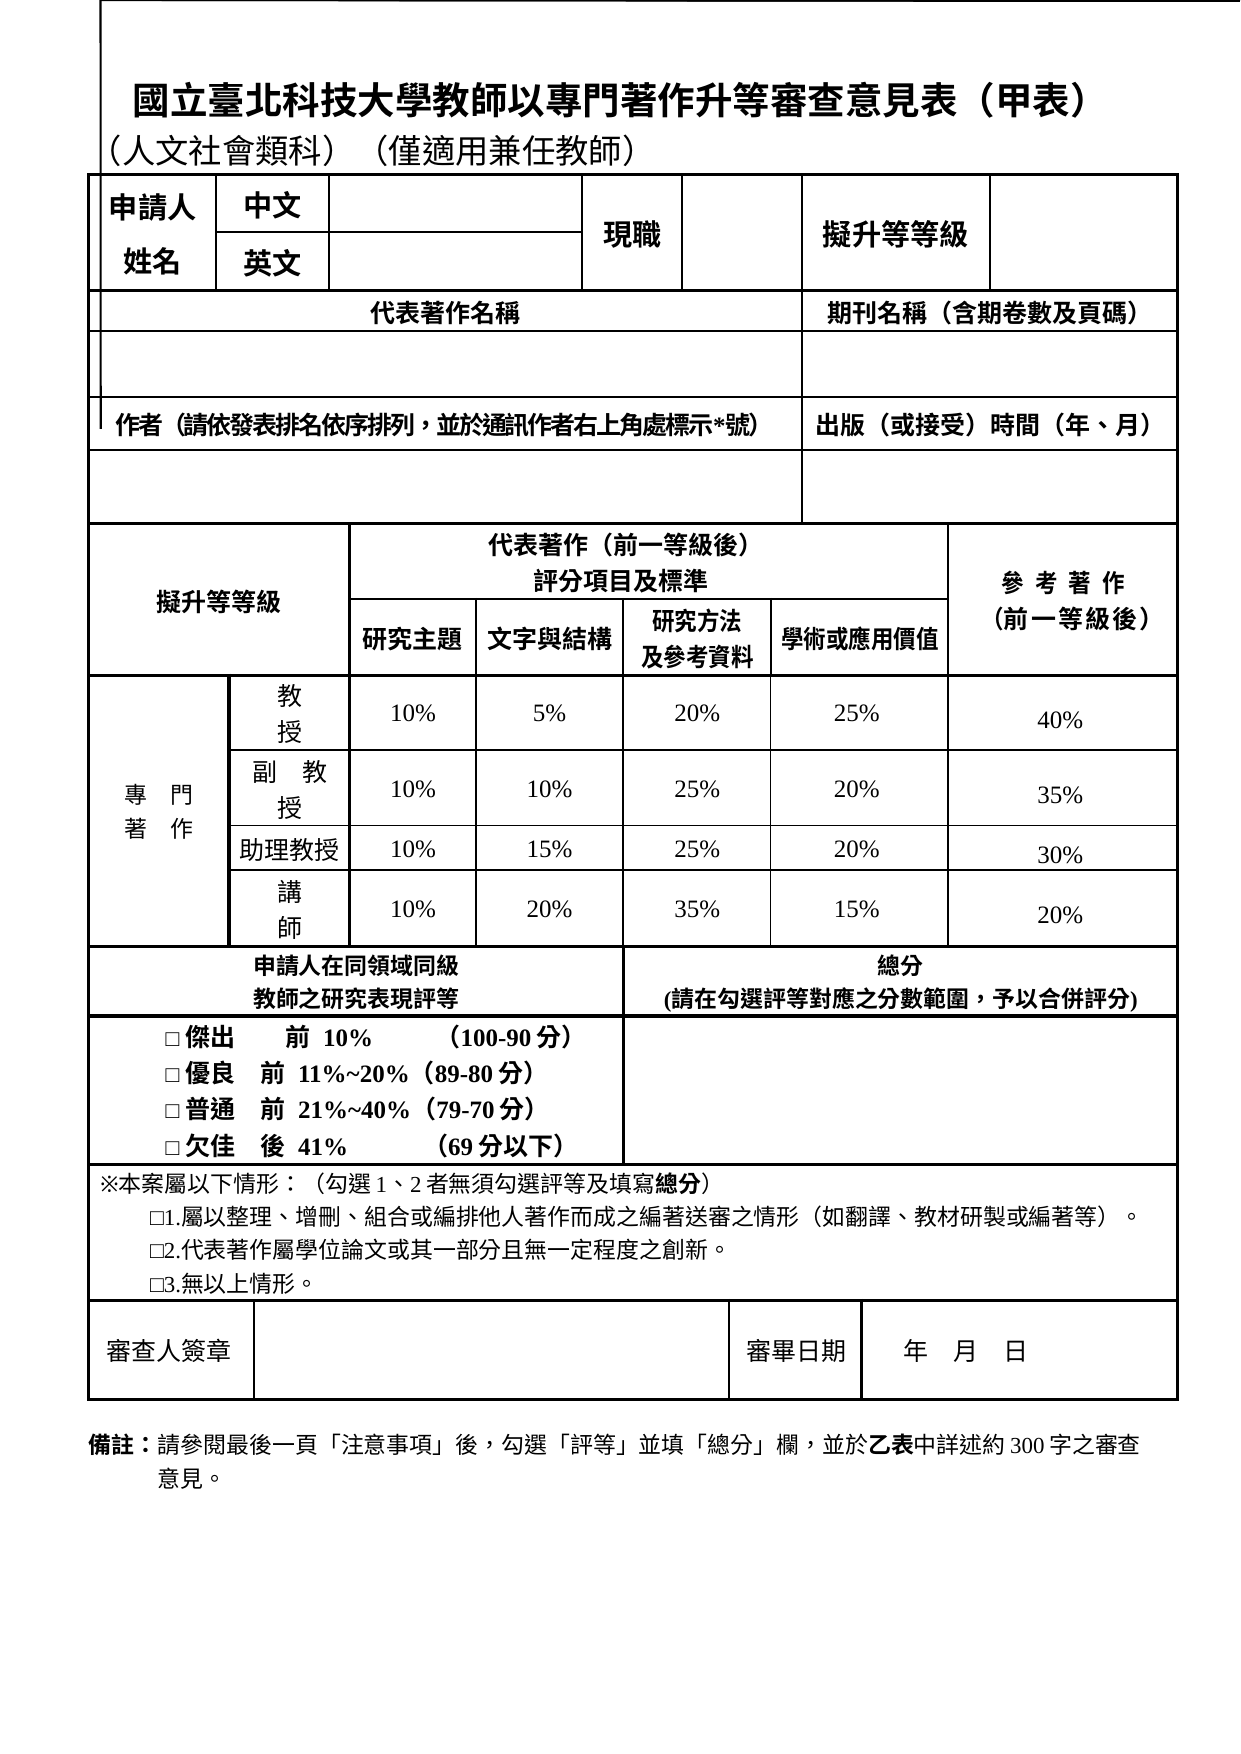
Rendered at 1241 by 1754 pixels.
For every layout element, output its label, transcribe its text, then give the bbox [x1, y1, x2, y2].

table_cell 5% [477, 677, 622, 749]
table_cell 參 考 著 作 （前一等級後） [949, 525, 1176, 673]
table_cell 期刊名稱（含期卷數及頁碼） [803, 292, 1176, 330]
table_cell 擬升等等級 [90, 525, 348, 673]
table_cell [330, 233, 581, 289]
table_cell 25% [624, 826, 770, 869]
table_cell 20% [477, 871, 622, 945]
table_cell 10% [351, 871, 475, 945]
table_cell [90, 292, 99, 330]
table_cell ※本案屬以下情形：（勾選1、2者無須勾選評等及填寫總分） □1.屬以整理、增刪、組合或編排他人著作而成之編著送審之情形（如翻譯、教材研製或編著等）。 □2.代表著作屬學位論文或其一部分且無一定程度之創新。 □3.無以上情形。 [90, 1166, 1176, 1299]
table_cell 講 師 [231, 871, 348, 945]
table_cell [102, 332, 801, 396]
table_cell 出版（或接受）時間（年、月） [803, 398, 1176, 449]
table_cell [255, 1302, 728, 1398]
table_cell [90, 451, 801, 522]
table_cell 研究主題 [351, 600, 475, 673]
table_cell 20% [771, 751, 947, 825]
table_cell 15% [771, 871, 947, 945]
table_cell 40% [949, 677, 1176, 749]
table_cell 申請人在同領域同級 教師之研究表現評等 [90, 948, 622, 1014]
table_header 擬升等等級 [803, 176, 989, 289]
table_header 中文 [217, 176, 328, 231]
table_cell 20% [771, 826, 947, 869]
table_cell 教 授 [231, 677, 348, 749]
text （人文社會類科）（僅適用兼任教師） [102, 125, 1152, 173]
table_cell 副 教 授 [231, 751, 348, 825]
table_cell 10% [351, 826, 475, 869]
table_header 申請人 姓名 [102, 176, 215, 289]
table_cell [803, 451, 1176, 522]
table_cell 10% [477, 751, 622, 825]
table_cell 30% [949, 826, 1176, 869]
table_cell 25% [771, 677, 947, 749]
table_cell 審畢日期 [730, 1302, 860, 1398]
table_cell 年 月 日 [863, 1302, 1176, 1398]
table_cell 英文 [217, 233, 328, 289]
table_cell 審查人簽章 [90, 1302, 253, 1398]
table_cell 代表著作名稱 [102, 292, 801, 330]
table_cell 35% [624, 871, 770, 945]
text （人文社會類科）（僅適用兼任教師） [89, 125, 99, 173]
table_cell 助理教授 [231, 826, 348, 869]
table_cell 20% [949, 871, 1176, 945]
table_header [683, 176, 801, 289]
table_cell 總分 (請在勾選評等對應之分數範圍，予以合併評分) [625, 948, 1176, 1014]
table_cell 文字與結構 [477, 600, 622, 673]
text 備註：請參閱最後一頁「注意事項」後，勾選「評等」並填「總分」欄，並於乙表中詳述約300字之審查意見。 [89, 1427, 1152, 1494]
table_cell [803, 332, 1176, 396]
table_cell □ 傑出 前 10% （100-90分） □ 優良 前 11%~20%（89-80分） □ 普通 前 21%~40%（79-70分） □ 欠佳 後 41% （69分以下） [90, 1018, 622, 1162]
table_cell 10% [351, 751, 475, 825]
table_cell [625, 1018, 1176, 1162]
table_cell 35% [949, 751, 1176, 825]
table_cell [90, 332, 99, 396]
table_cell 10% [351, 677, 475, 749]
table_cell 20% [624, 677, 770, 749]
table_cell 25% [624, 751, 770, 825]
table_header [991, 176, 1176, 289]
table_cell 作者（請依發表排名依序排列，並於通訊作者右上角處標示*號） [90, 398, 801, 449]
table_header [330, 176, 581, 231]
table_header 現職 [583, 176, 681, 289]
table_header [90, 176, 99, 289]
table_cell 代表著作（前一等級後） 評分項目及標準 [351, 525, 947, 598]
table_cell 專 門 著 作 [90, 677, 227, 945]
table_cell 研究方法 及參考資料 [624, 600, 770, 673]
text 國立臺北科技大學教師以專門著作升等審查意見表（甲表） [102, 71, 1152, 125]
table_cell 學術或應用價值 [772, 600, 947, 673]
text [89, 71, 99, 125]
table_cell 15% [477, 826, 622, 869]
